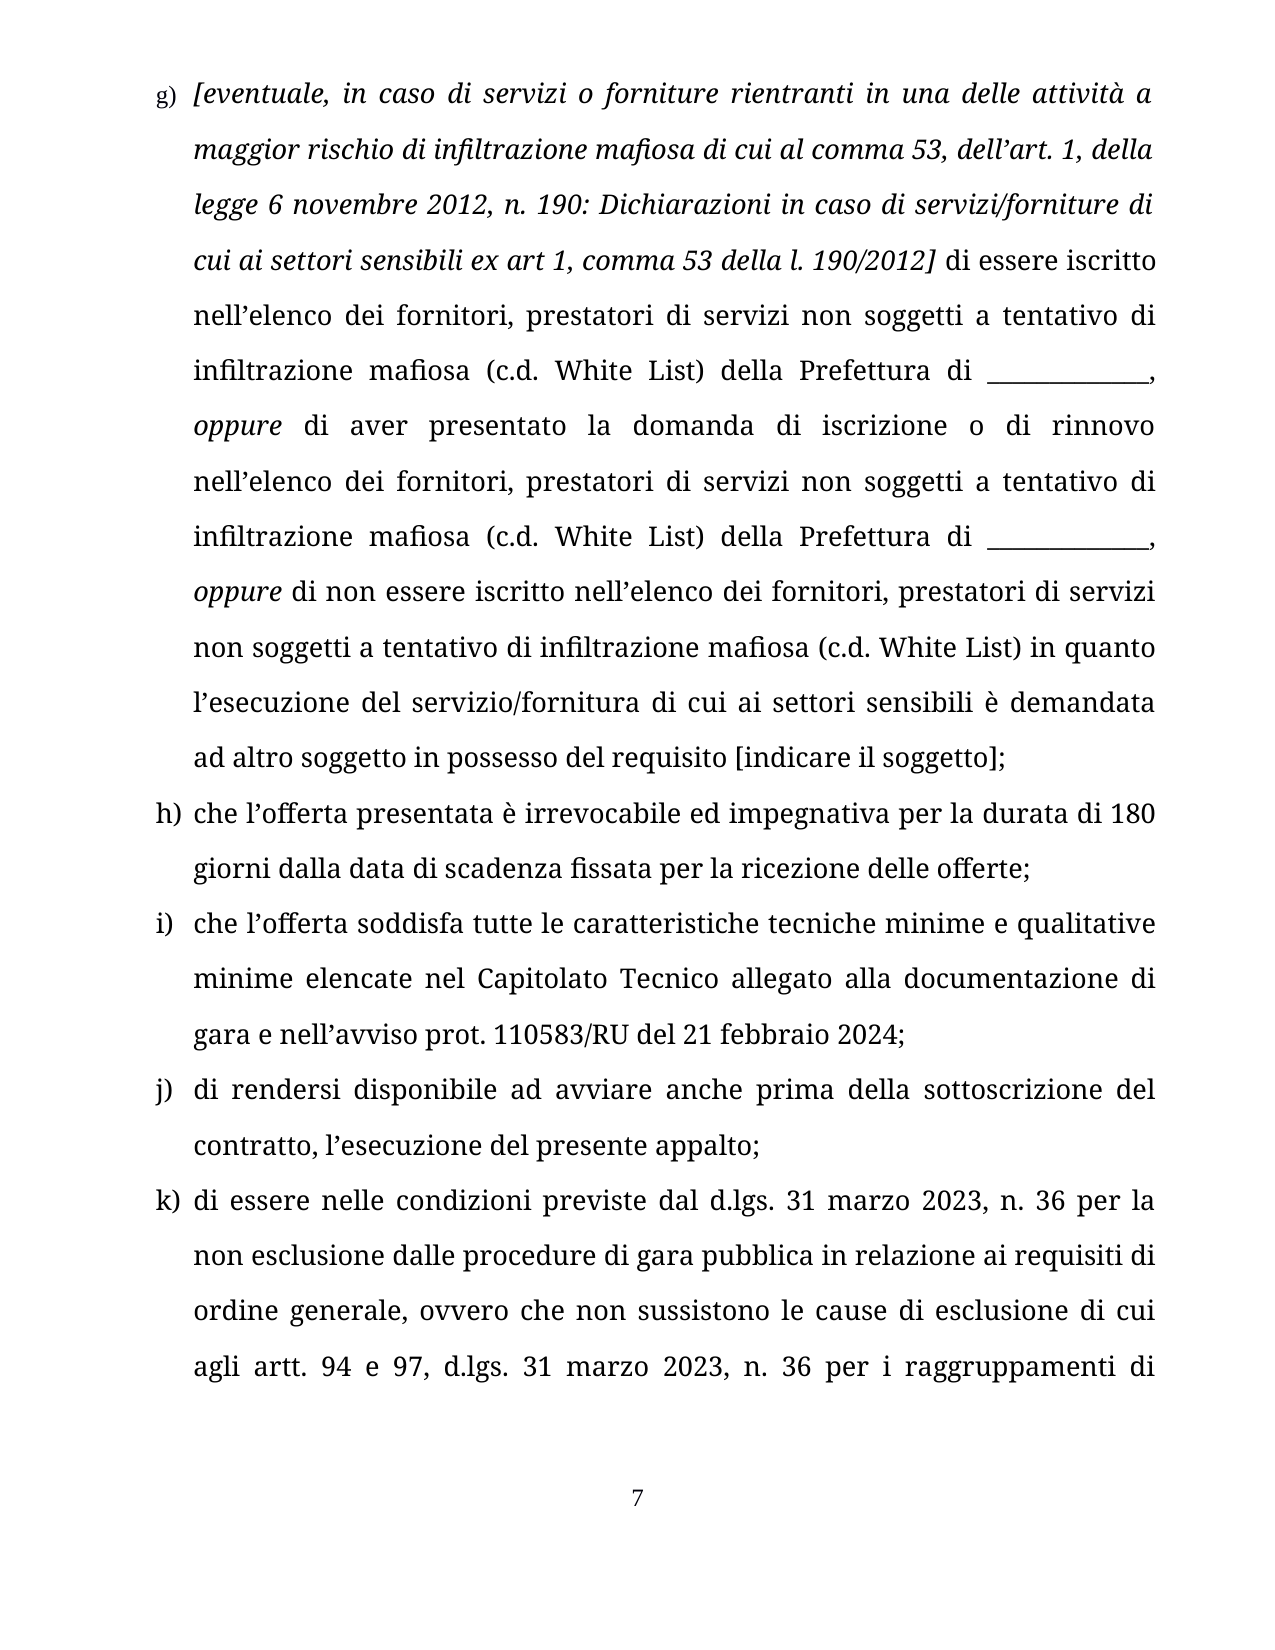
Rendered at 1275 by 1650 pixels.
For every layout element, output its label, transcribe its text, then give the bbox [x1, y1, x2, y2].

list di rendersi disponibile ad avviare anche prima della sottoscrizione del contratto, l’esecuzione del presente appalto; [156, 1071, 1157, 1163]
list che l’offerta soddisfa tutte le caratteristiche tecniche minime e qualitative minime elencate nel Capitolato Tecnico allegato alla documentazione di gara e nell’avviso prot. 110583/RU del 21 febbraio 2024; [156, 905, 1157, 1052]
list che l’offerta presentata è irrevocabile ed impegnativa per la durata di 180 giorni dalla data di scadenza fissata per la ricezione delle offerte; [156, 794, 1157, 886]
list di essere nelle condizioni previste dal d.lgs. 31 marzo 2023, n. 36 per la non esclusione dalle procedure di gara pubblica in relazione ai requisiti di ordine generale, ovvero che non sussistono le cause di esclusione di cui agli artt. 94 e 97, d.lgs. 31 marzo 2023, n. 36 per i raggruppamenti di [156, 1181, 1157, 1384]
list [eventuale, in caso di servizi o forniture rientranti in una delle attività a maggior rischio di infiltrazione mafiosa di cui al comma 53, dell’art. 1, della legge 6 novembre 2012, n. 190: Dichiarazioni in caso di servizi/forniture di cui ai settori sensibili ex art 1, comma 53 della l. 190/2012] di essere iscritto nell’elenco dei fornitori, prestatori di servizi non soggetti a tentativo di infiltrazione mafiosa (c.d. White List) della Prefettura di _____________, oppure di aver presentato la domanda di iscrizione o di rinnovo nell’elenco dei fornitori, prestatori di servizi non soggetti a tentativo di infiltrazione mafiosa (c.d. White List) della Prefettura di _____________, oppure di non essere iscritto nell’elenco dei fornitori, prestatori di servizi non soggetti a tentativo di infiltrazione mafiosa (c.d. White List) in quanto l’esecuzione del servizio/fornitura di cui ai settori sensibili è demandata ad altro soggetto in possesso del requisito [indicare il soggetto]; [156, 75, 1157, 776]
